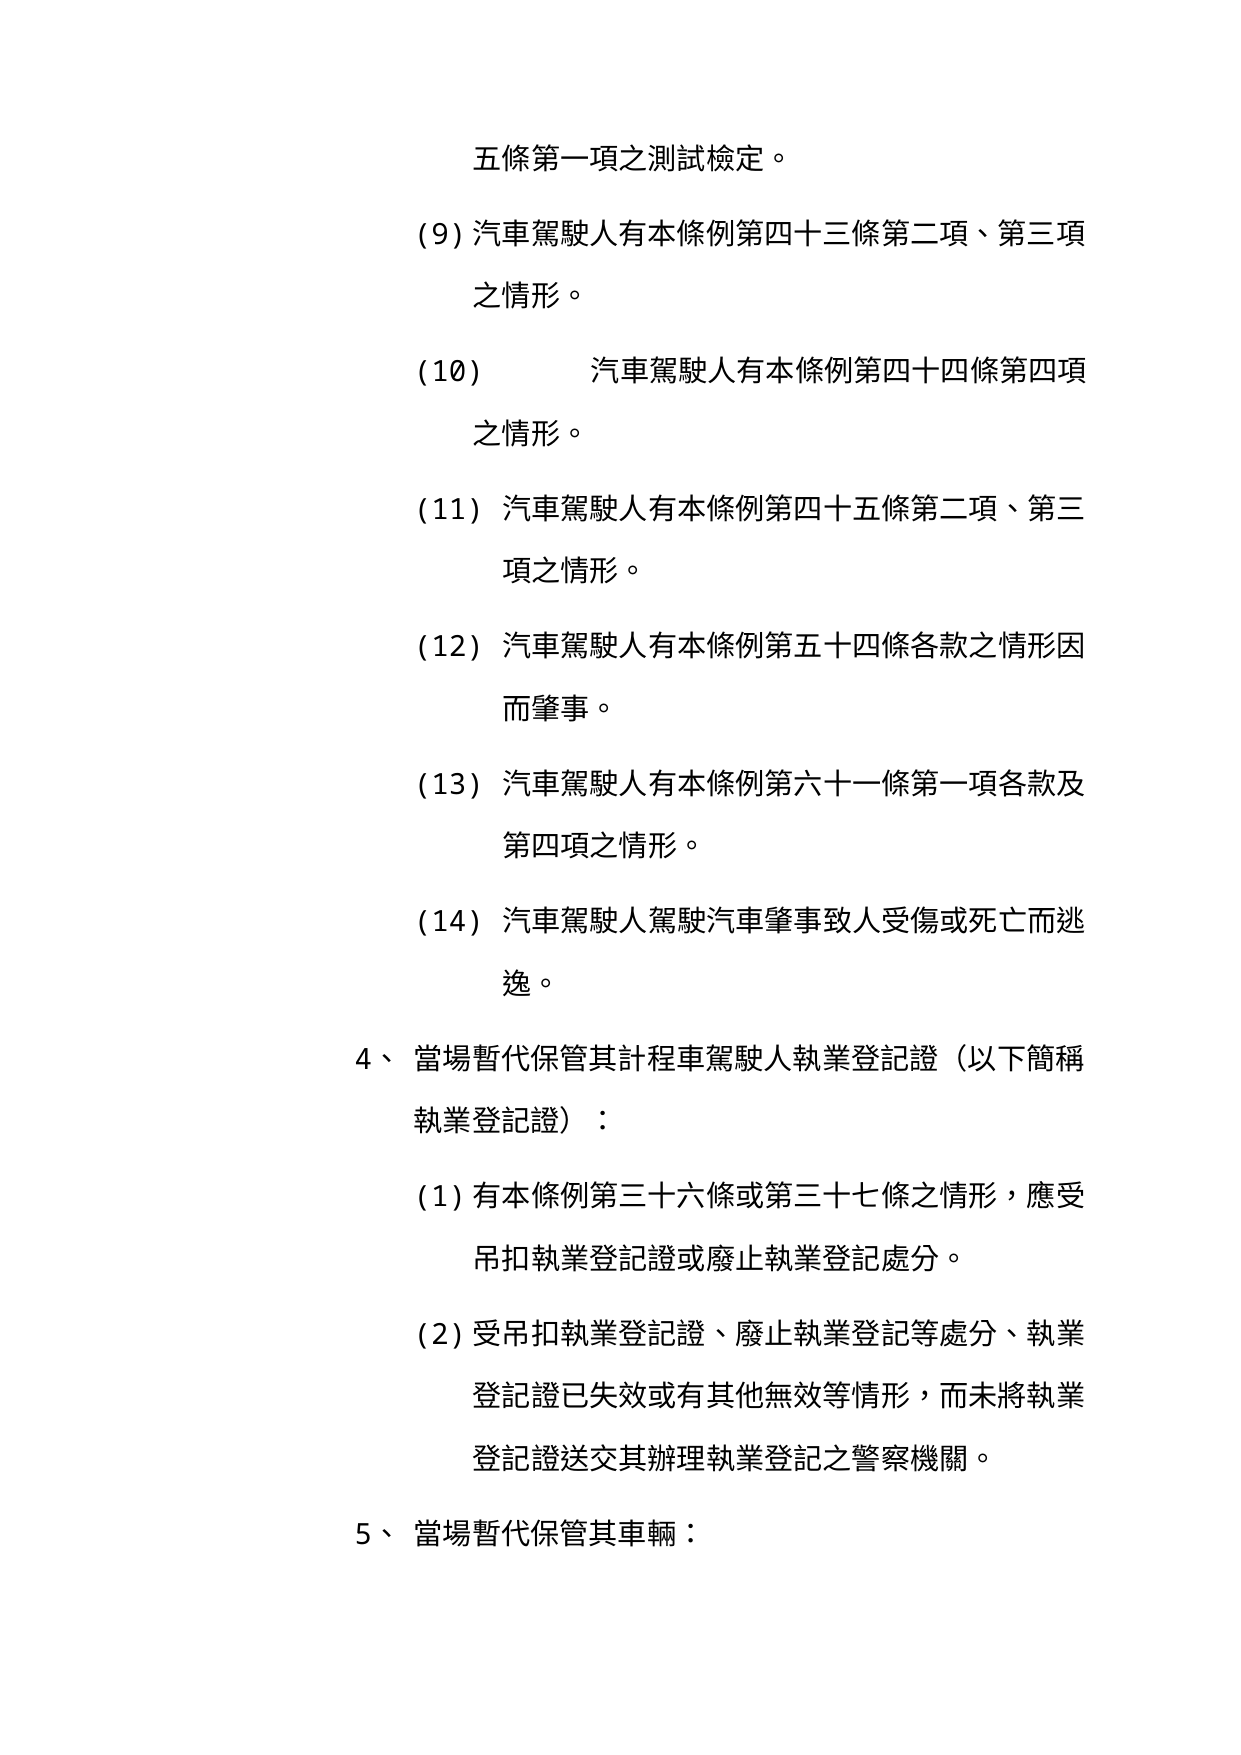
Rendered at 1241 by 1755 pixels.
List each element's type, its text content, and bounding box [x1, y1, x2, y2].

list 汽車駕駛人有本條例第五十四條各款之情形因而肇事。 [413, 602, 1093, 727]
list 當場暫代保管其計程車駕駛人執業登記證（以下簡稱執業登記證）： [354, 1015, 1093, 1140]
list 五條第一項之測試檢定。 [413, 115, 1093, 177]
list 當場暫代保管其車輛： [354, 1490, 1093, 1552]
list 受吊扣執業登記證、廢止執業登記等處分、執業登記證已失效或有其他無效等情形，而未將執業登記證送交其辦理執業登記之警察機關。 [413, 1290, 1093, 1477]
list 汽車駕駛人有本條例第六十一條第一項各款及第四項之情形。 [413, 740, 1093, 865]
list 汽車駕駛人有本條例第四十三條第二項、第三項之情形。 [413, 190, 1093, 315]
list 有本條例第三十六條或第三十七條之情形，應受吊扣執業登記證或廢止執業登記處分。 [413, 1152, 1093, 1277]
list 汽車駕駛人有本條例第四十四條第四項之情形。 [413, 327, 1093, 452]
list 汽車駕駛人駕駛汽車肇事致人受傷或死亡而逃逸。 [413, 877, 1093, 1002]
list 汽車駕駛人有本條例第四十五條第二項、第三項之情形。 [413, 465, 1093, 590]
